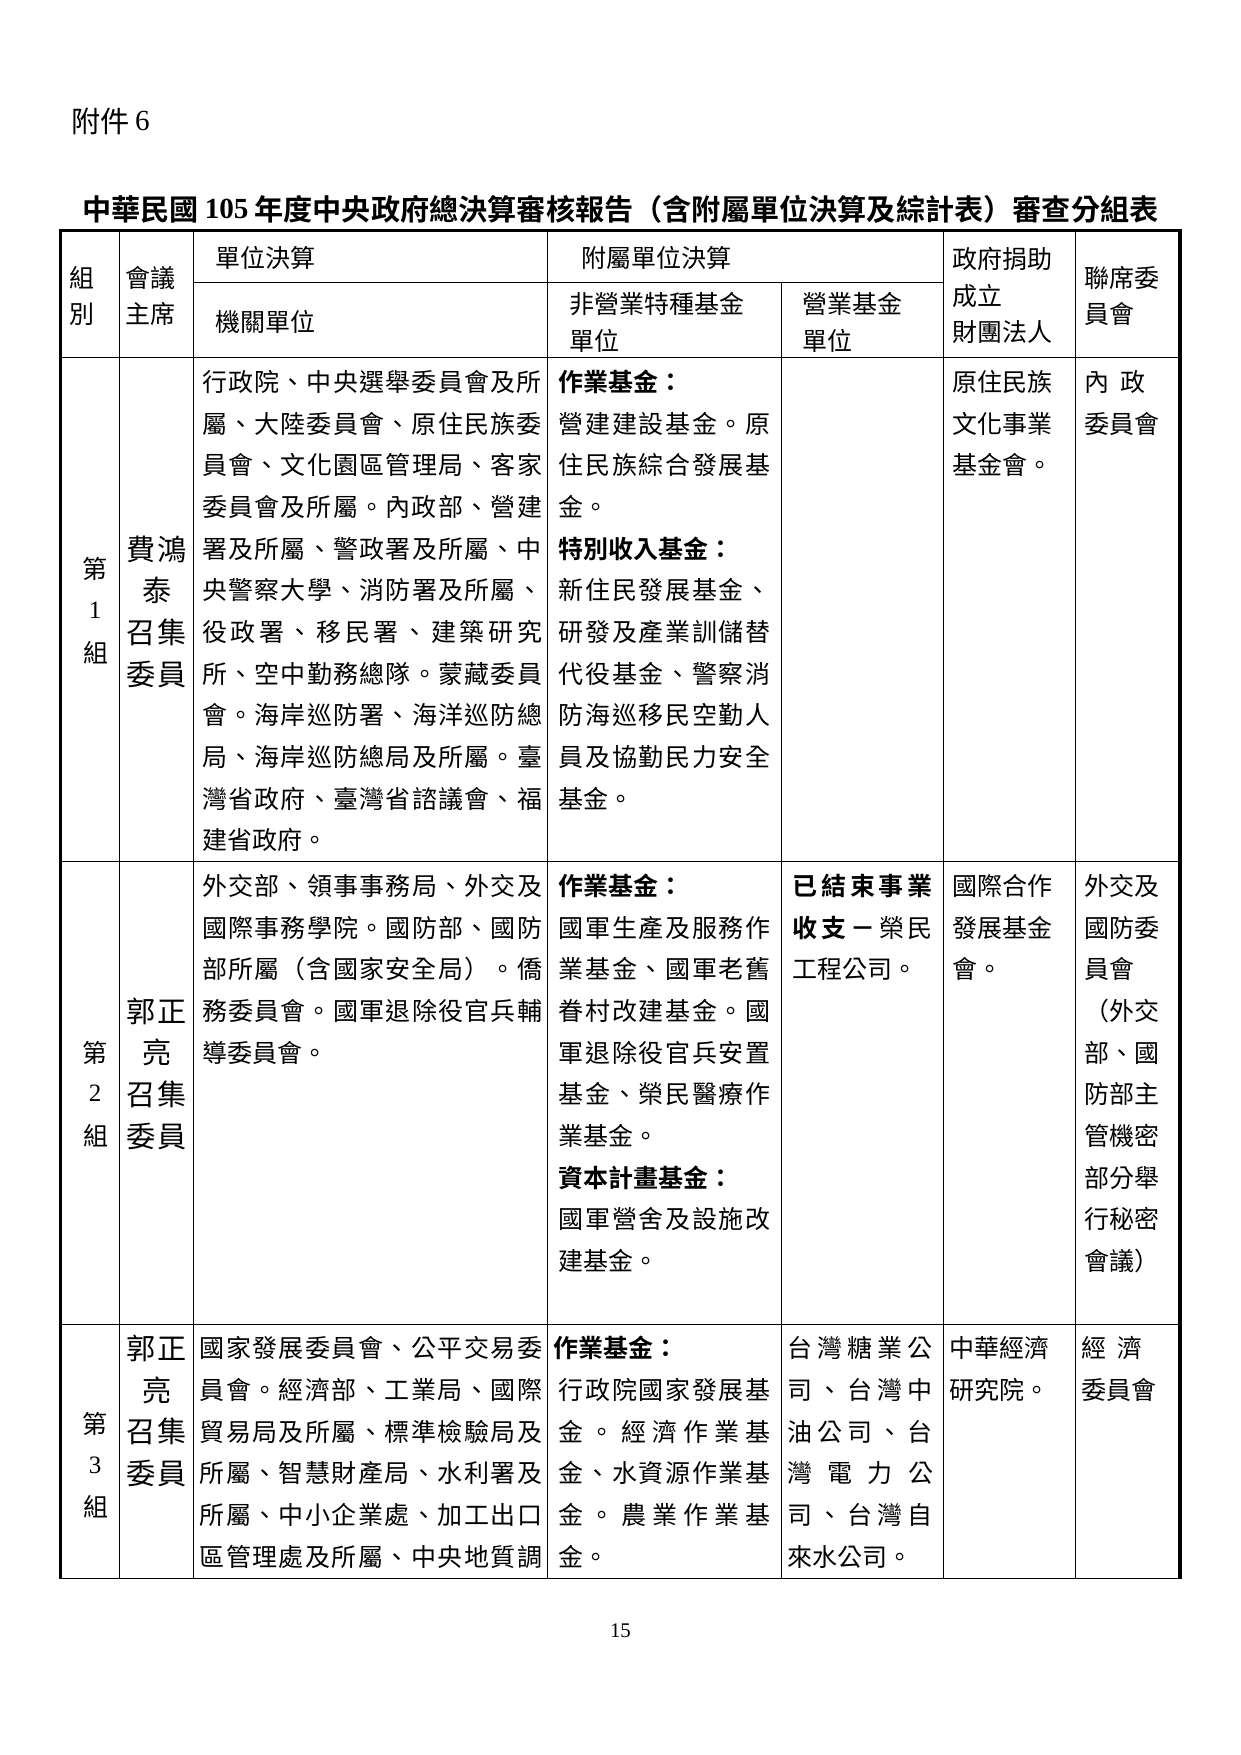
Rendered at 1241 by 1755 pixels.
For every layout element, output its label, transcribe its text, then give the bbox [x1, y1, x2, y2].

table_cell 郭正亮 召集委員 [120, 862, 193, 1323]
table_header 聯席委 員會 [1076, 232, 1178, 357]
table_header 政府捐助 成立 財團法人 [944, 232, 1075, 357]
table_cell 非營業特種基金單位 [548, 283, 781, 357]
table_cell 營業基金單位 [782, 283, 943, 357]
text 中華民國105年度中央政府總決算審核報告（含附屬單位決算及綜計表）審查分組表 [71, 166, 1169, 228]
table_cell 第 1 組 [62, 358, 119, 861]
table_cell 作業基金： 國軍生產及服務作業基金、國軍老舊眷村改建基金。國軍退除役官兵安置基金、榮民醫療作業基金。 資本計畫基金： 國軍營舍及設施改建基金。 [548, 862, 781, 1323]
table_cell 行政院、中央選舉委員會及所屬、大陸委員會、原住民族委員會、文化園區管理局、客家委員會及所屬。內政部、營建署及所屬、警政署及所屬、中央警察大學、消防署及所屬、役政署、移民署、建築研究所、空中勤務總隊。蒙藏委員會。海岸巡防署、海洋巡防總局、海岸巡防總局及所屬。臺灣省政府、臺灣省諮議會、福建省政府。 [194, 358, 547, 861]
table_cell 中華經濟研究院。 [944, 1325, 1075, 1577]
table_header 會議 主席 [120, 232, 193, 357]
table_cell 原住民族文化事業基金會。 [944, 358, 1075, 861]
table_cell 第 3 組 [62, 1325, 119, 1577]
table_cell 外交部、領事事務局、外交及國際事務學院。國防部、國防部所屬（含國家安全局）。僑務委員會。國軍退除役官兵輔導委員會。 [194, 862, 547, 1323]
table_cell 第 2 組 [62, 862, 119, 1323]
table_cell 已結束事業收支－榮民工程公司。 [782, 862, 943, 1323]
table_cell 費鴻泰 召集委員 [120, 358, 193, 861]
table_header 單位決算 [194, 232, 547, 282]
table_header 組 別 [62, 232, 119, 357]
table_cell 國際合作發展基金會。 [944, 862, 1075, 1323]
table_cell 作業基金： 營建建設基金。原住民族綜合發展基金。 特別收入基金： 新住民發展基金、研發及產業訓儲替代役基金、警察消防海巡移民空勤人員及協勤民力安全基金。 [548, 358, 781, 861]
table_cell 作業基金： 行政院國家發展基金。經濟作業基金、水資源作業基金。農業作業基金。 [548, 1325, 781, 1577]
table_cell 外交及國防委員會 （外交部、國防部主管機密部分舉行秘密會議） [1076, 862, 1178, 1323]
table_cell 經 濟 委員會 [1076, 1325, 1178, 1577]
table_cell 台灣糖業公司、台灣中油公司、台灣電力公司、台灣自來水公司。 [782, 1325, 943, 1577]
table_cell 郭正亮 召集委員 [120, 1325, 193, 1577]
table_cell 內 政 委員會 [1076, 358, 1178, 861]
table_cell 國家發展委員會、公平交易委員會。經濟部、工業局、國際貿易局及所屬、標準檢驗局及所屬、智慧財產局、水利署及所屬、中小企業處、加工出口區管理處及所屬、中央地質調 [194, 1325, 547, 1577]
table_header 附屬單位決算 [548, 232, 943, 282]
table_cell [782, 358, 943, 861]
text 附件6 [71, 103, 1169, 136]
table_cell 機關單位 [194, 283, 547, 357]
